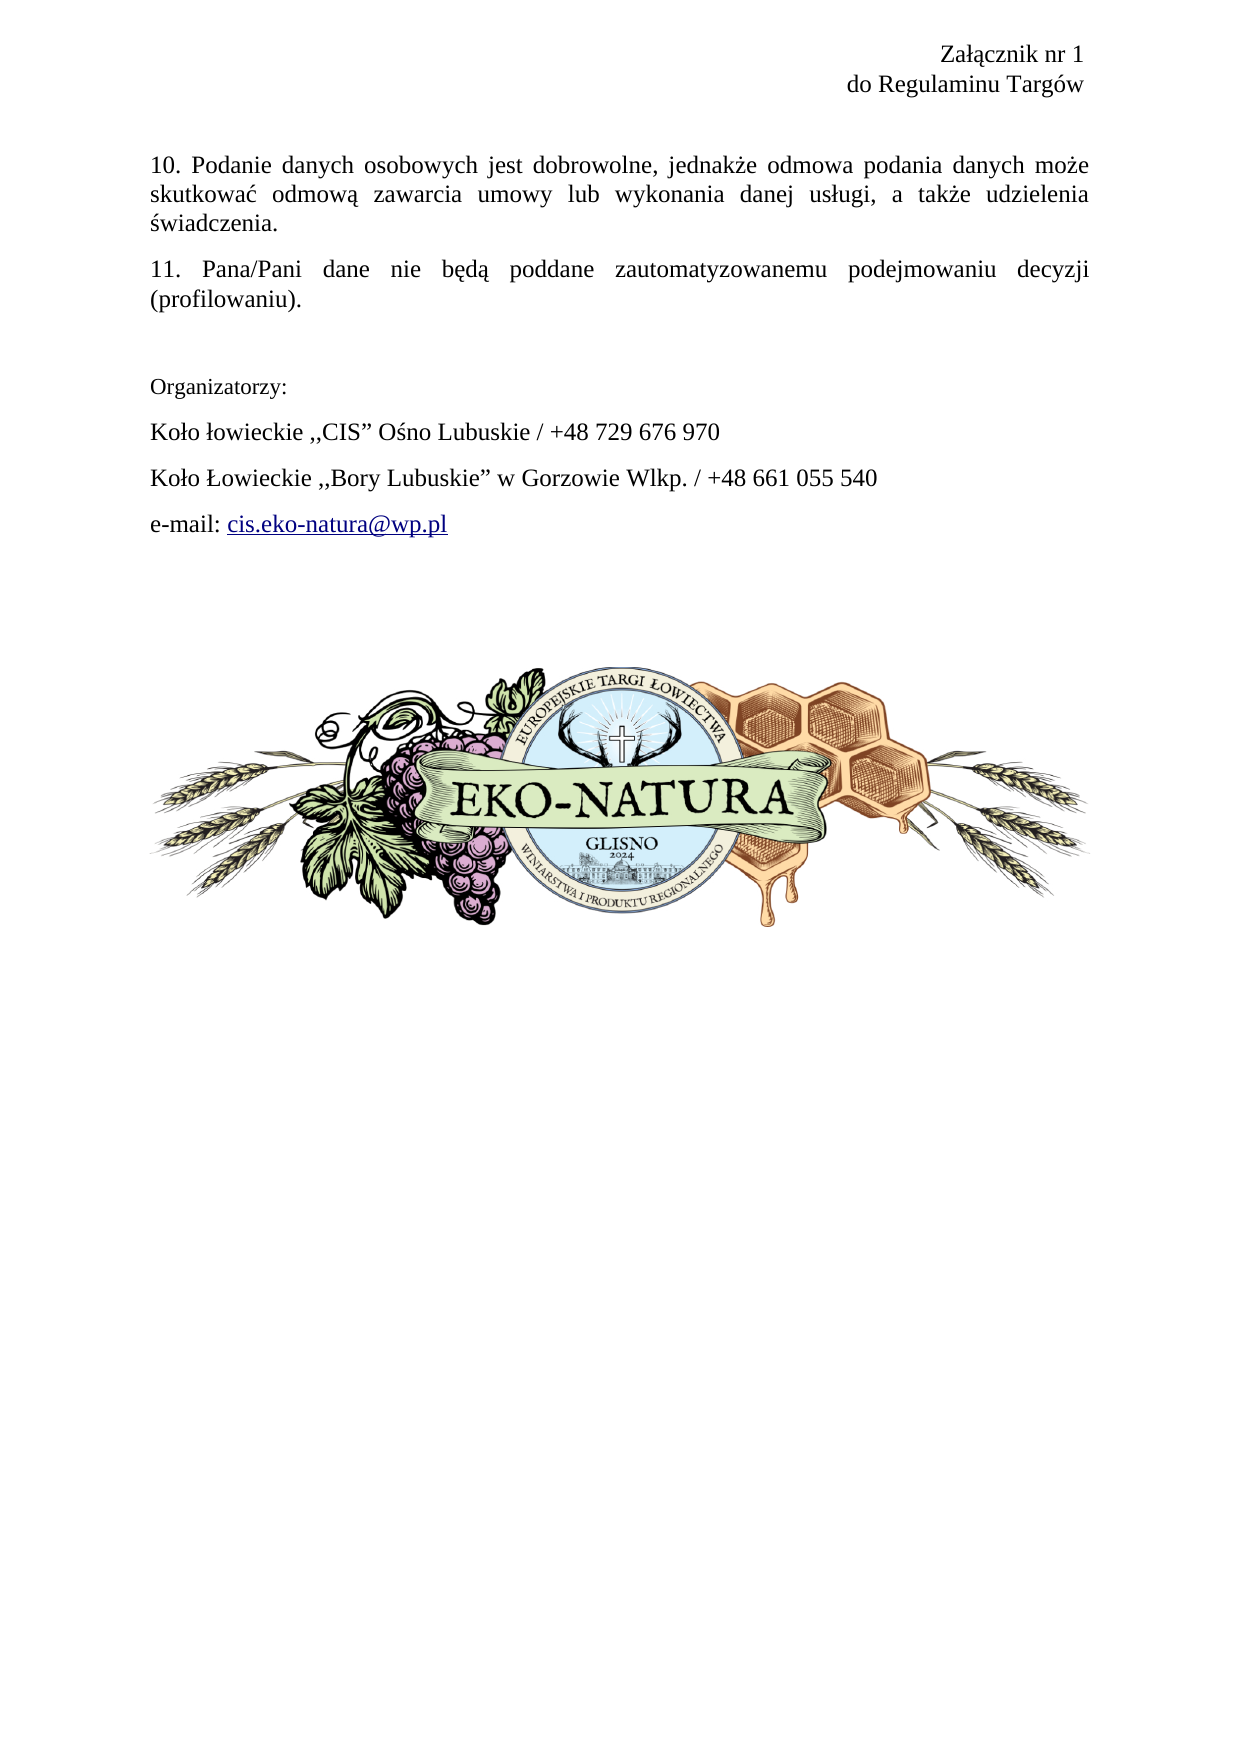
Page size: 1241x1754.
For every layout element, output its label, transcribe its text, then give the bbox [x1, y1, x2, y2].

text 11. Pana/Pani dane nie będą poddane zautomatyzowanemu podejmowaniu decyzji (profilowaniu). [150, 254, 1090, 312]
text Organizatorzy: [150, 373, 1090, 399]
text 10. Podanie danych osobowych jest dobrowolne, jednakże odmowa podania danych może skutkować odmową zawarcia umowy lub wykonania danej usługi, a także udzielenia świadczenia. [150, 150, 1090, 237]
text Koło Łowieckie ,,Bory Lubuskie” w Gorzowie Wlkp. / +48 661 055 540 [150, 463, 1090, 491]
text e-mail: cis.eko-natura@wp.pl [150, 509, 1090, 537]
text Koło łowieckie ,,CIS” Ośno Lubuskie / +48 729 676 970 [150, 417, 1090, 446]
